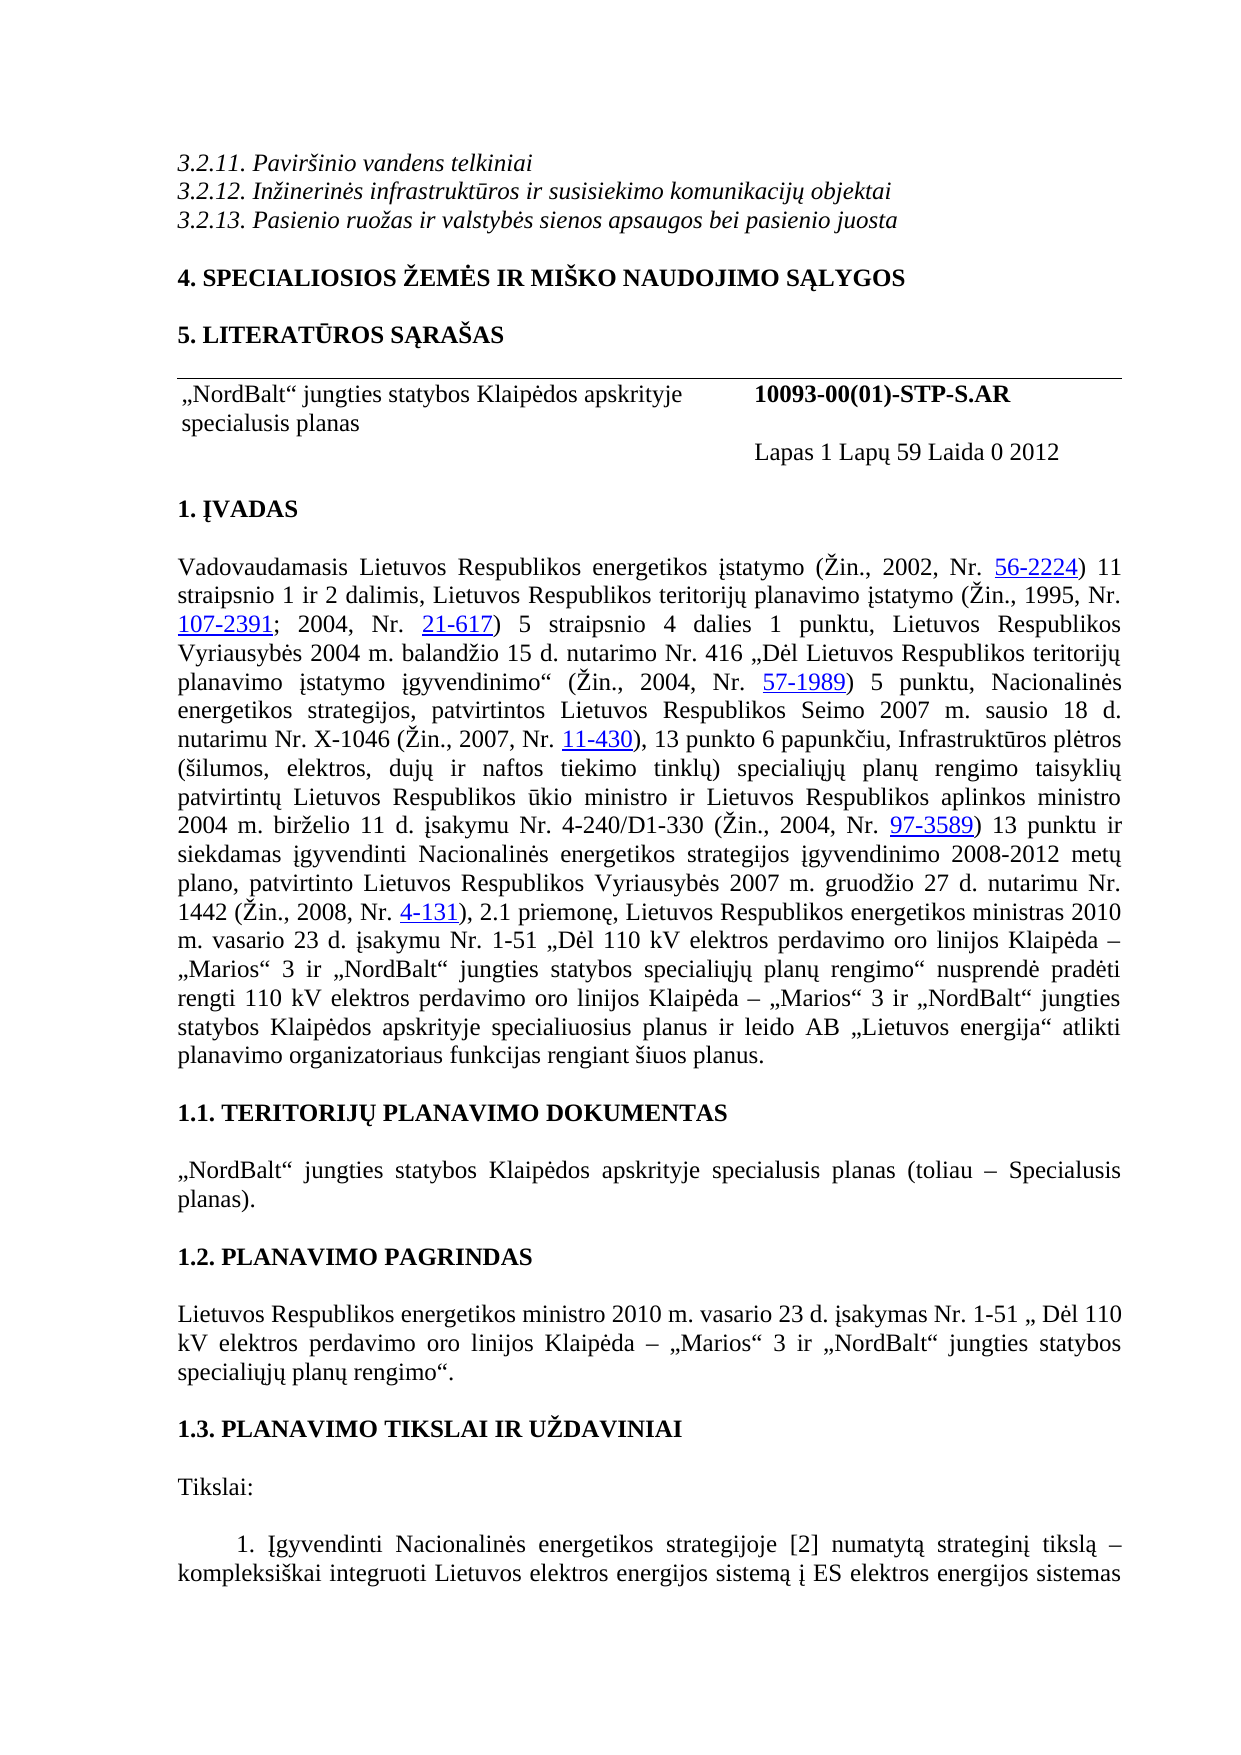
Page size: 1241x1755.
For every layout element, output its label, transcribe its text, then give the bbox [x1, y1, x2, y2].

text Lietuvos Respublikos energetikos ministro 2010 m. vasario 23 d. įsakymas Nr. 1-51 „ Dėl 110 kV elektros perdavimo oro linijos Klaipėda – „Marios“ 3 ir „NordBalt“ jungties statybos specialiųjų planų rengimo“. [177, 1299, 1122, 1385]
table_cell Lapas 1 Lapų 59 Laida 0 2012 [750, 437, 1122, 465]
text 3.2.13. Pasienio ruožas ir valstybės sienos apsaugos bei pasienio juosta [177, 205, 1122, 234]
table_cell [177, 437, 750, 465]
text 1. Įgyvendinti Nacionalinės energetikos strategijoje [2] numatytą strateginį tikslą – kompleksiškai integruoti Lietuvos elektros energijos sistemą į ES elektros energijos sistemas [177, 1529, 1122, 1587]
text Vadovaudamasis Lietuvos Respublikos energetikos įstatymo (Žin., 2002, Nr. 56-2224) 11 straipsnio 1 ir 2 dalimis, Lietuvos Respublikos teritorijų planavimo įstatymo (Žin., 1995, Nr. 107-2391; 2004, Nr. 21-617) 5 straipsnio 4 dalies 1 punktu, Lietuvos Respublikos Vyriausybės 2004 m. balandžio 15 d. nutarimo Nr. 416 „Dėl Lietuvos Respublikos teritorijų planavimo įstatymo įgyvendinimo“ (Žin., 2004, Nr. 57-1989) 5 punktu, Nacionalinės energetikos strategijos, patvirtintos Lietuvos Respublikos Seimo 2007 m. sausio 18 d. nutarimu Nr. X-1046 (Žin., 2007, Nr. 11-430), 13 punkto 6 papunkčiu, Infrastruktūros plėtros (šilumos, elektros, dujų ir naftos tiekimo tinklų) specialiųjų planų rengimo taisyklių patvirtintų Lietuvos Respublikos ūkio ministro ir Lietuvos Respublikos aplinkos ministro 2004 m. birželio 11 d. įsakymu Nr. 4-240/D1-330 (Žin., 2004, Nr. 97-3589) 13 punktu ir siekdamas įgyvendinti Nacionalinės energetikos strategijos įgyvendinimo 2008-2012 metų plano, patvirtinto Lietuvos Respublikos Vyriausybės 2007 m. gruodžio 27 d. nutarimu Nr. 1442 (Žin., 2008, Nr. 4-131), 2.1 priemonę, Lietuvos Respublikos energetikos ministras 2010 m. vasario 23 d. įsakymu Nr. 1-51 „Dėl 110 kV elektros perdavimo oro linijos Klaipėda – „Marios“ 3 ir „NordBalt“ jungties statybos specialiųjų planų rengimo“ nusprendė pradėti rengti 110 kV elektros perdavimo oro linijos Klaipėda – „Marios“ 3 ir „NordBalt“ jungties statybos Klaipėdos apskrityje specialiuosius planus ir leido AB „Lietuvos energija“ atlikti planavimo organizatoriaus funkcijas rengiant šiuos planus. [177, 552, 1122, 1069]
text 5. LITERATŪROS SĄRAŠAS [177, 320, 1122, 349]
text 4. SPECIALIOSIOS ŽEMĖS IR MIŠKO NAUDOJIMO SĄLYGOS [177, 263, 1122, 291]
table_header „NordBalt“ jungties statybos Klaipėdos apskrityje specialusis planas [177, 379, 750, 437]
text „NordBalt“ jungties statybos Klaipėdos apskrityje specialusis planas (toliau – Specialusis planas). [177, 1155, 1122, 1213]
text 1.3. PLANAVIMO TIKSLAI IR UŽDAVINIAI [177, 1414, 1122, 1443]
text 1.1. TERITORIJŲ PLANAVIMO DOKUMENTAS [177, 1098, 1122, 1127]
text 3.2.11. Paviršinio vandens telkiniai [177, 148, 1122, 176]
text Tikslai: [177, 1472, 1122, 1500]
text 3.2.12. Inžinerinės infrastruktūros ir susisiekimo komunikacijų objektai [177, 176, 1122, 205]
table_header 10093-00(01)-STP-S.AR [750, 379, 1122, 437]
text 1. ĮVADAS [177, 494, 1122, 523]
text 1.2. PLANAVIMO PAGRINDAS [177, 1242, 1122, 1270]
